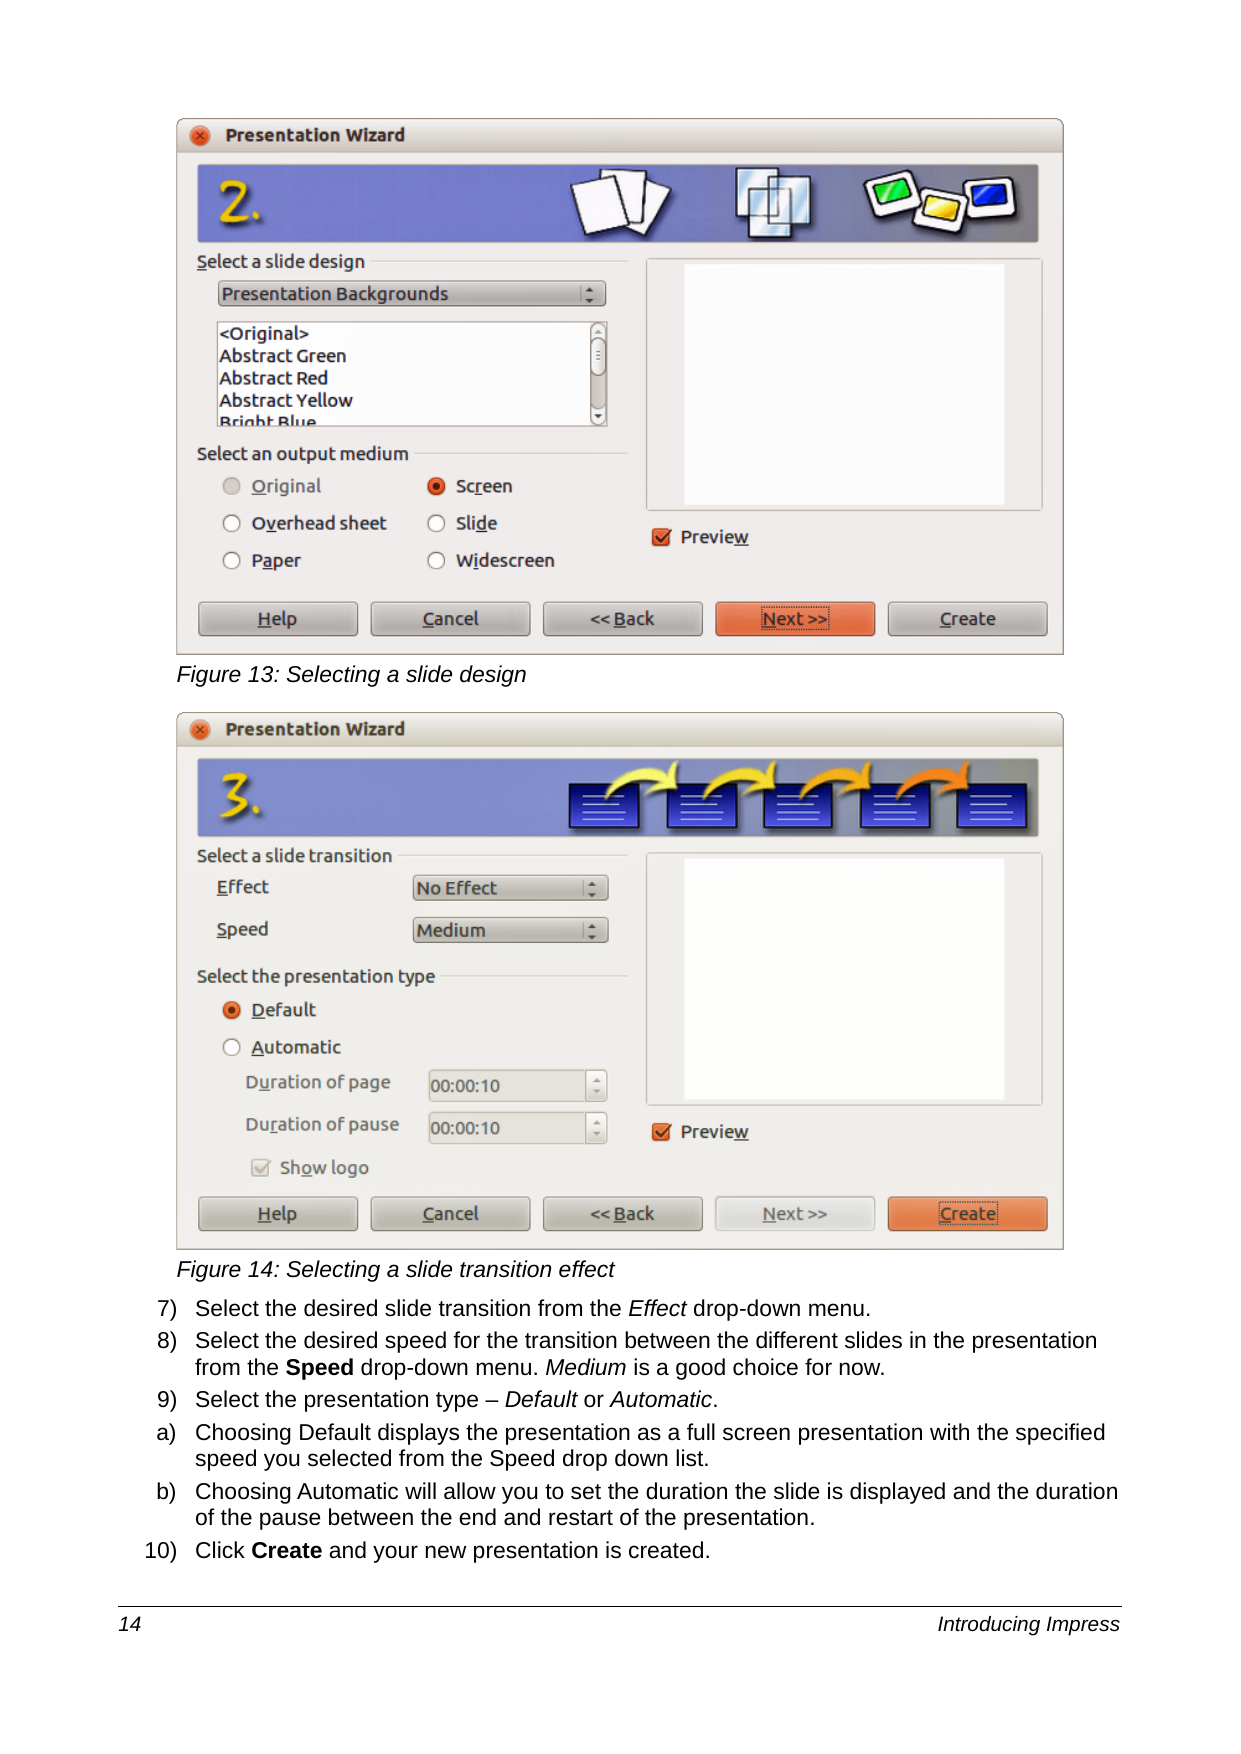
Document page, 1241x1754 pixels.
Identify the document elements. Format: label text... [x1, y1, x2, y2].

list Click Create and your new presentation is created. [177, 1537, 1122, 1563]
text Figure 13: Selecting a slide design [176, 661, 1064, 688]
picture [176, 118, 1064, 655]
list Select the desired slide transition from the Effect drop-down menu. [177, 1295, 1122, 1321]
list Select the desired speed for the transition between the different slides in the presentation from the Speed drop-down menu. Medium is a good choice for now. [177, 1327, 1122, 1380]
text Figure 14: Selecting a slide transition effect [176, 1256, 1064, 1282]
list Choosing Automatic will allow you to set the duration the slide is displayed and the duration of the pause between the end and restart of the presentation. [156, 1478, 1122, 1531]
picture [176, 712, 1064, 1250]
list Choosing Default displays the presentation as a full screen presentation with the specified speed you selected from the Speed drop down list. [156, 1419, 1122, 1472]
list Select the presentation type – Default or Automatic. [177, 1386, 1122, 1413]
